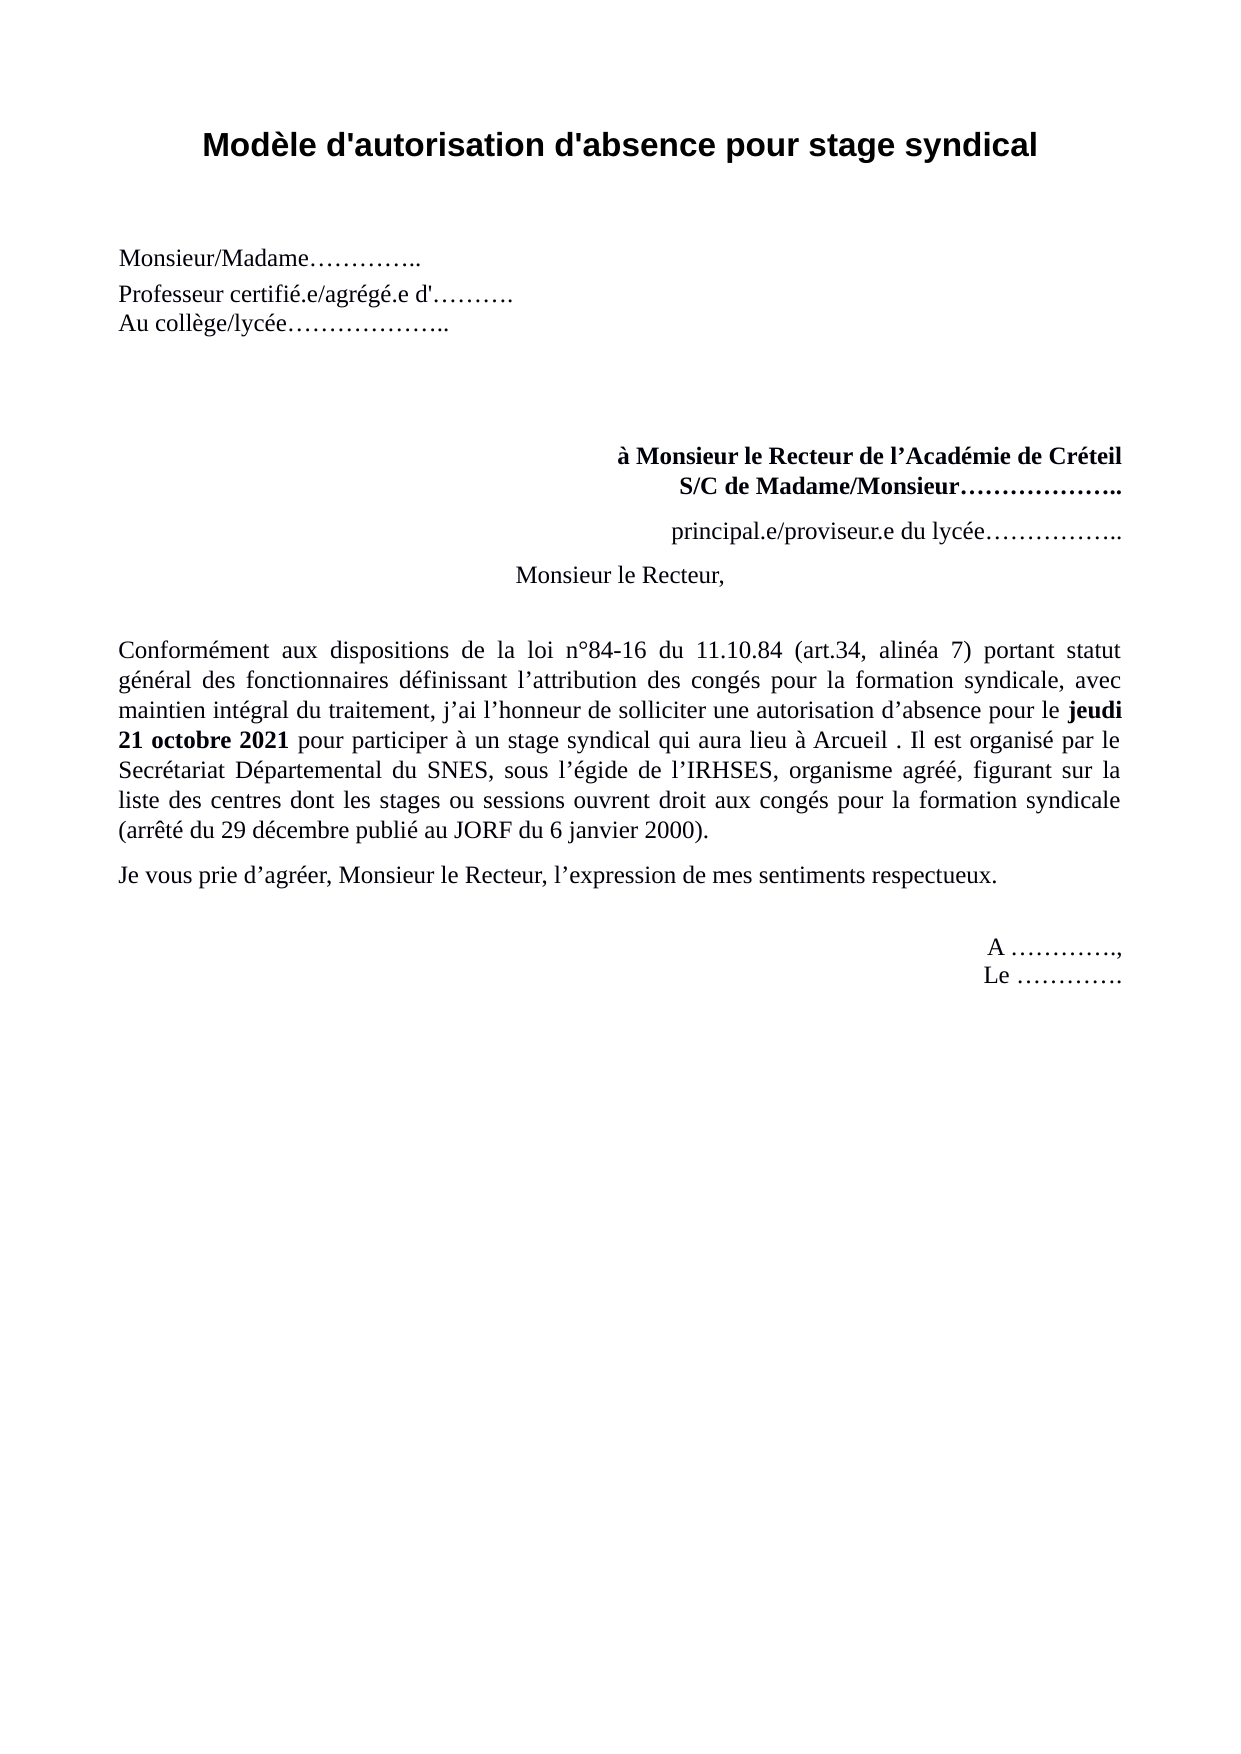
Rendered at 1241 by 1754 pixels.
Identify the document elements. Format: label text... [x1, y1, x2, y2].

text Modèle d'autorisation d'absence pour stage syndical [118, 125, 1122, 164]
text Monsieur/Madame………….. [118, 243, 1122, 272]
text Monsieur le Recteur, [118, 559, 1122, 589]
text Je vous prie d’agréer, Monsieur le Recteur, l’expression de mes sentiments respectueux. [118, 858, 1122, 888]
text Conformément aux dispositions de la loi n°84-16 du 11.10.84 (art.34, alinéa 7) portant statut général des fonctionnaires définissant l’attribution des congés pour la formation syndicale, avec maintien intégral du traitement, j’ai l’honneur de solliciter une autorisation d’absence pour le jeudi 21 octobre 2021 pour participer à un stage syndical qui aura lieu à Arcueil . Il est organisé par le Secrétariat Départemental du SNES, sous l’égide de l’IRHSES, organisme agréé, figurant sur la liste des centres dont les stages ou sessions ouvrent droit aux congés pour la formation syndicale (arrêté du 29 décembre publié au JORF du 6 janvier 2000). [118, 604, 1122, 844]
text Le …………. [118, 961, 1122, 989]
text Professeur certifié.e/agrégé.e d'………. Au collège/lycée……………….. [118, 279, 1122, 366]
text A …………., [118, 932, 1122, 961]
text à Monsieur le Recteur de l’Académie de Créteil S/C de Madame/Monsieur……………….. [118, 440, 1122, 500]
text principal.e/proviseur.e du lycée…………….. [118, 515, 1122, 545]
